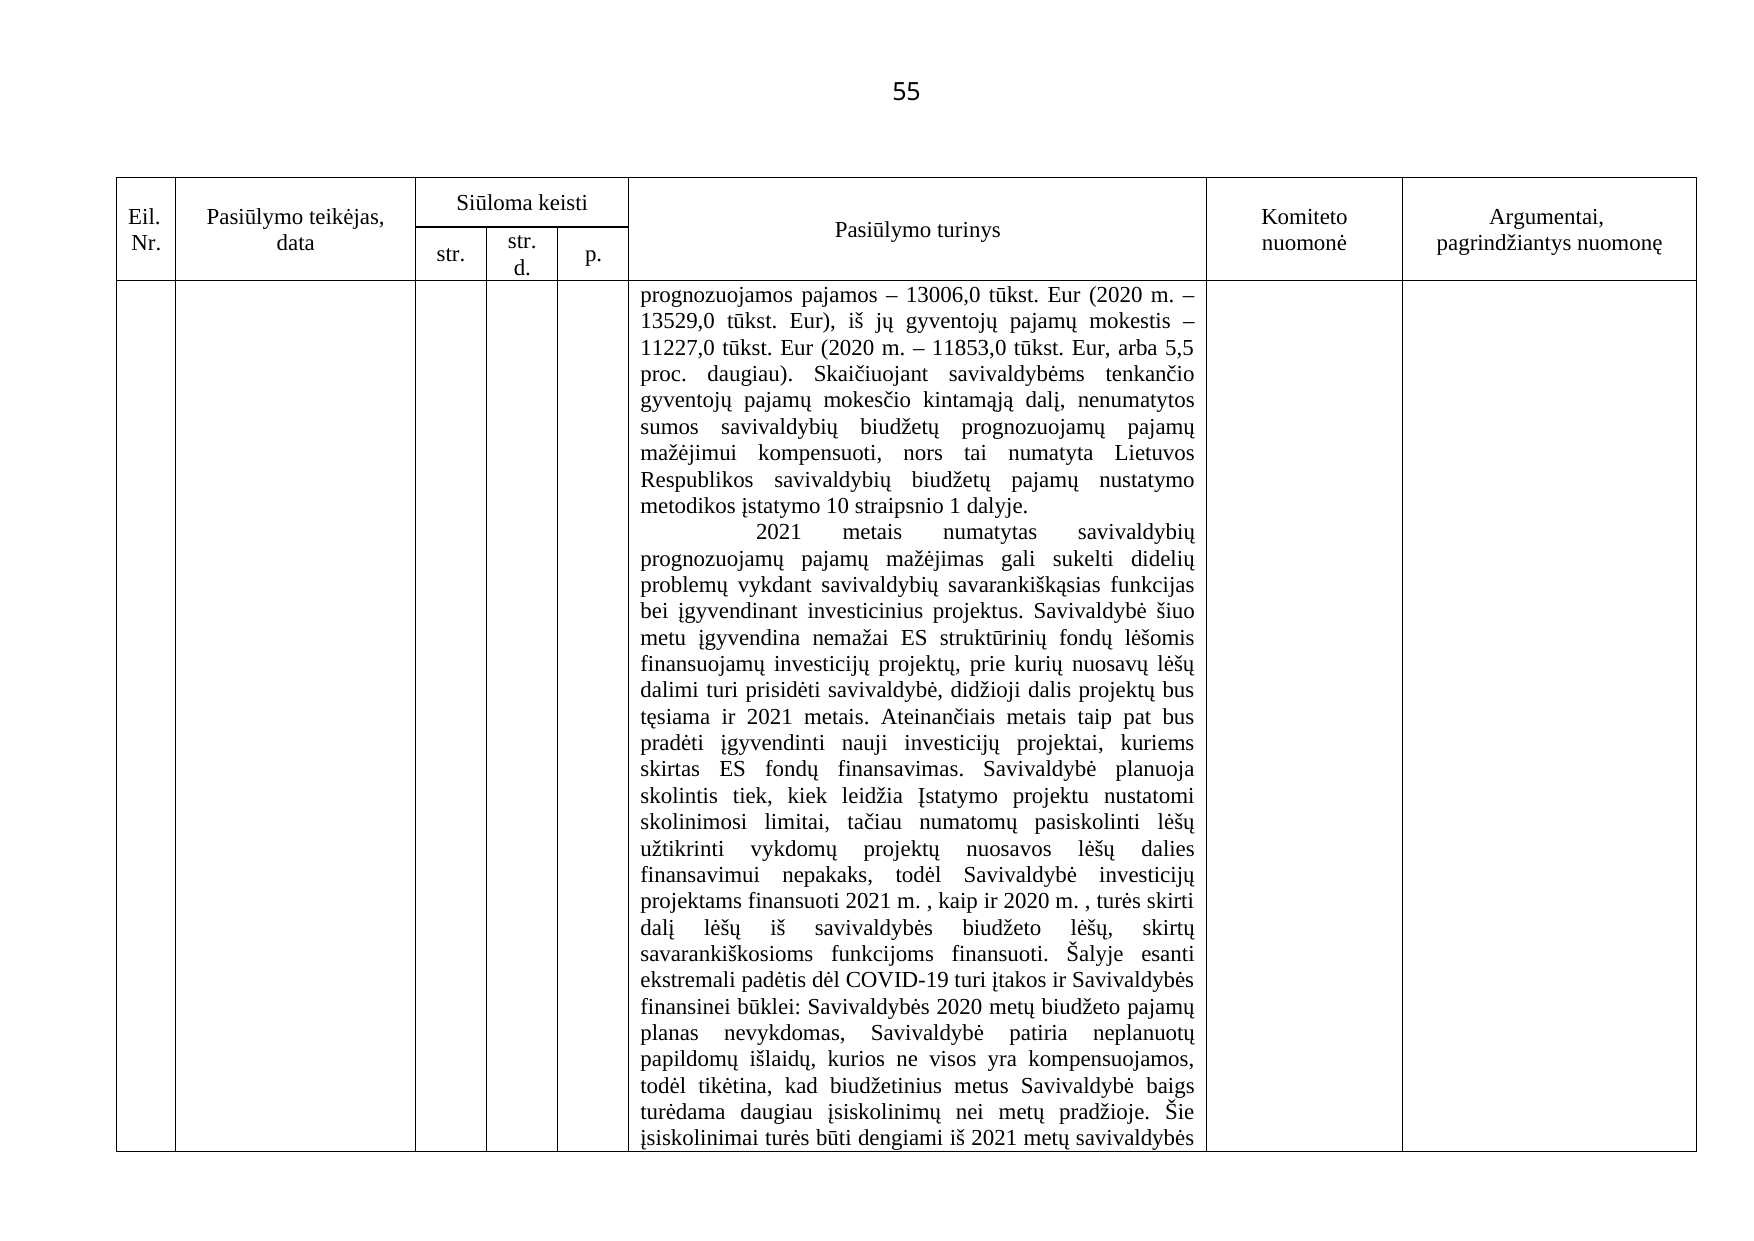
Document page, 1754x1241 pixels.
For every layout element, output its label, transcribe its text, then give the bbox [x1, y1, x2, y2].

table_cell [176, 281, 415, 1151]
table_cell str. [416, 228, 486, 280]
table_cell p. [558, 228, 628, 280]
table_header Siūloma keisti [416, 178, 628, 226]
table_cell [487, 281, 557, 1151]
table_cell prognozuojamos pajamos – 13006,0 tūkst. Eur (2020 m. – 13529,0 tūkst. Eur), iš jų gyventojų pajamų mokestis – 11227,0 tūkst. Eur (2020 m. – 11853,0 tūkst. Eur, arba 5,5 proc. daugiau). Skaičiuojant savivaldybėms tenkančio gyventojų pajamų mokesčio kintamąją dalį, nenumatytos sumos savivaldybių biudžetų prognozuojamų pajamų mažėjimui kompensuoti, nors tai numatyta Lietuvos Respublikos savivaldybių biudžetų pajamų nustatymo metodikos įstatymo 10 straipsnio 1 dalyje. 2021 metais numatytas savivaldybių prognozuojamų pajamų mažėjimas gali sukelti didelių problemų vykdant savivaldybių savarankiškąsias funkcijas bei įgyvendinant investicinius projektus. Savivaldybė šiuo metu įgyvendina nemažai ES struktūrinių fondų lėšomis finansuojamų investicijų projektų, prie kurių nuosavų lėšų dalimi turi prisidėti savivaldybė, didžioji dalis projektų bus tęsiama ir 2021 metais. Ateinančiais metais taip pat bus pradėti įgyvendinti nauji investicijų projektai, kuriems skirtas ES fondų finansavimas. Savivaldybė planuoja skolintis tiek, kiek leidžia Įstatymo projektu nustatomi skolinimosi limitai, tačiau numatomų pasiskolinti lėšų užtikrinti vykdomų projektų nuosavos lėšų dalies finansavimui nepakaks, todėl Savivaldybė investicijų projektams finansuoti 2021 m. , kaip ir 2020 m. , turės skirti dalį lėšų iš savivaldybės biudžeto lėšų, skirtų savarankiškosioms funkcijoms finansuoti. Šalyje esanti ekstremali padėtis dėl COVID-19 turi įtakos ir Savivaldybės finansinei būklei: Savivaldybės 2020 metų biudžeto pajamų planas nevykdomas, Savivaldybė patiria neplanuotų papildomų išlaidų, kurios ne visos yra kompensuojamos, todėl tikėtina, kad biudžetinius metus Savivaldybė baigs turėdama daugiau įsiskolinimų nei metų pradžioje. Šie įsiskolinimai turės būti dengiami iš 2021 metų savivaldybės [629, 281, 1206, 1151]
table_header Eil. Nr. [117, 178, 175, 280]
table_header Argumentai, pagrindžiantys nuomonę [1403, 178, 1696, 280]
table_cell [1207, 281, 1402, 1151]
table_cell [416, 281, 486, 1151]
table_header Komiteto nuomonė [1207, 178, 1402, 280]
table_cell [558, 281, 628, 1151]
table_cell str. d. [487, 228, 557, 280]
table_header Pasiūlymo turinys [629, 178, 1206, 280]
table_header Pasiūlymo teikėjas, data [176, 178, 415, 280]
table_cell [117, 281, 175, 1151]
table_cell [1403, 281, 1696, 1151]
